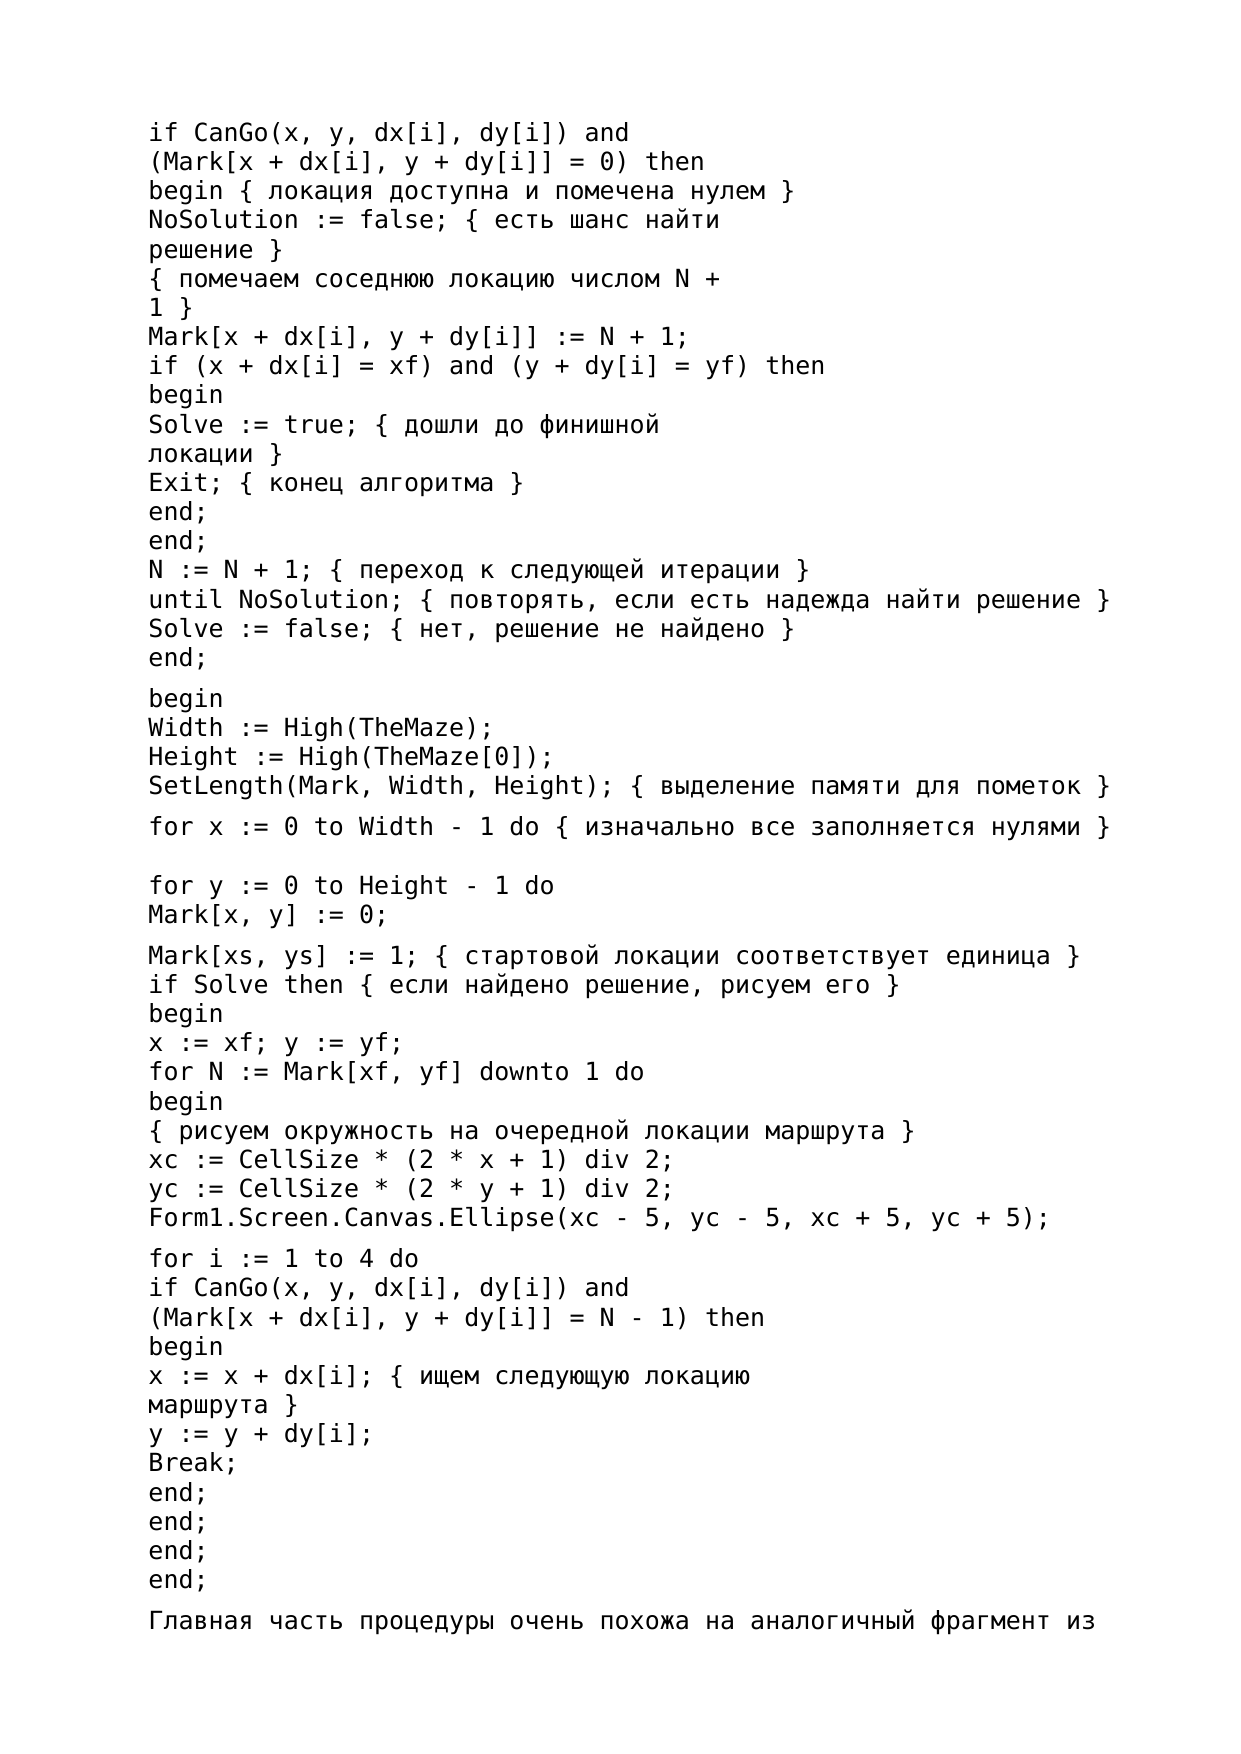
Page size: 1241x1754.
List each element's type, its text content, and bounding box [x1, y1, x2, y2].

text for x := 0 to Width - 1 do { изначально все заполняется нулями } for y := 0 to Height - 1 do Mark[x, y] := 0; [118, 812, 1122, 929]
text begin Width := High(TheMaze); Height := High(TheMaze[0]); SetLength(Mark, Width, Height); { выделение памяти для пометок } [118, 684, 1122, 801]
text Mark[xs, ys] := 1; { стартовой локации соответствует единица } if Solve then { если найдено решение, рисуем его } begin x := xf; y := yf; for N := Mark[xf, yf] downto 1 do begin { рисуем окружность на очередной локации маршрута } xc := CellSize * (2 * x + 1) div 2; yc := CellSize * (2 * y + 1) div 2; Form1.Screen.Canvas.Ellipse(xc - 5, yc - 5, xc + 5, yc + 5); [118, 941, 1122, 1233]
text for i := 1 to 4 do if CanGo(x, y, dx[i], dy[i]) and (Mark[x + dx[i], y + dy[i]] = N - 1) then begin x := x + dx[i]; { ищем следующую локацию маршрута } y := y + dy[i]; Break; end; end; end; end; [118, 1244, 1122, 1594]
text if CanGo(x, y, dx[i], dy[i]) and (Mark[x + dx[i], y + dy[i]] = 0) then begin { локация доступна и помечена нулем } NoSolution := false; { есть шанс найти решение } { помечаем соседнюю локацию числом N + 1 } Mark[x + dx[i], y + dy[i]] := N + 1; if (x + dx[i] = xf) and (y + dy[i] = yf) then begin Solve := true; { дошли до финишной локации } Exit; { конец алгоритма } end; end; N := N + 1; { переход к следующей итерации } until NoSolution; { повторять, если есть надежда найти решение } Solve := false; { нет, решение не найдено } end; [118, 118, 1122, 672]
text Главная часть процедуры очень похожа на аналогичный фрагмент из [118, 1606, 1122, 1635]
